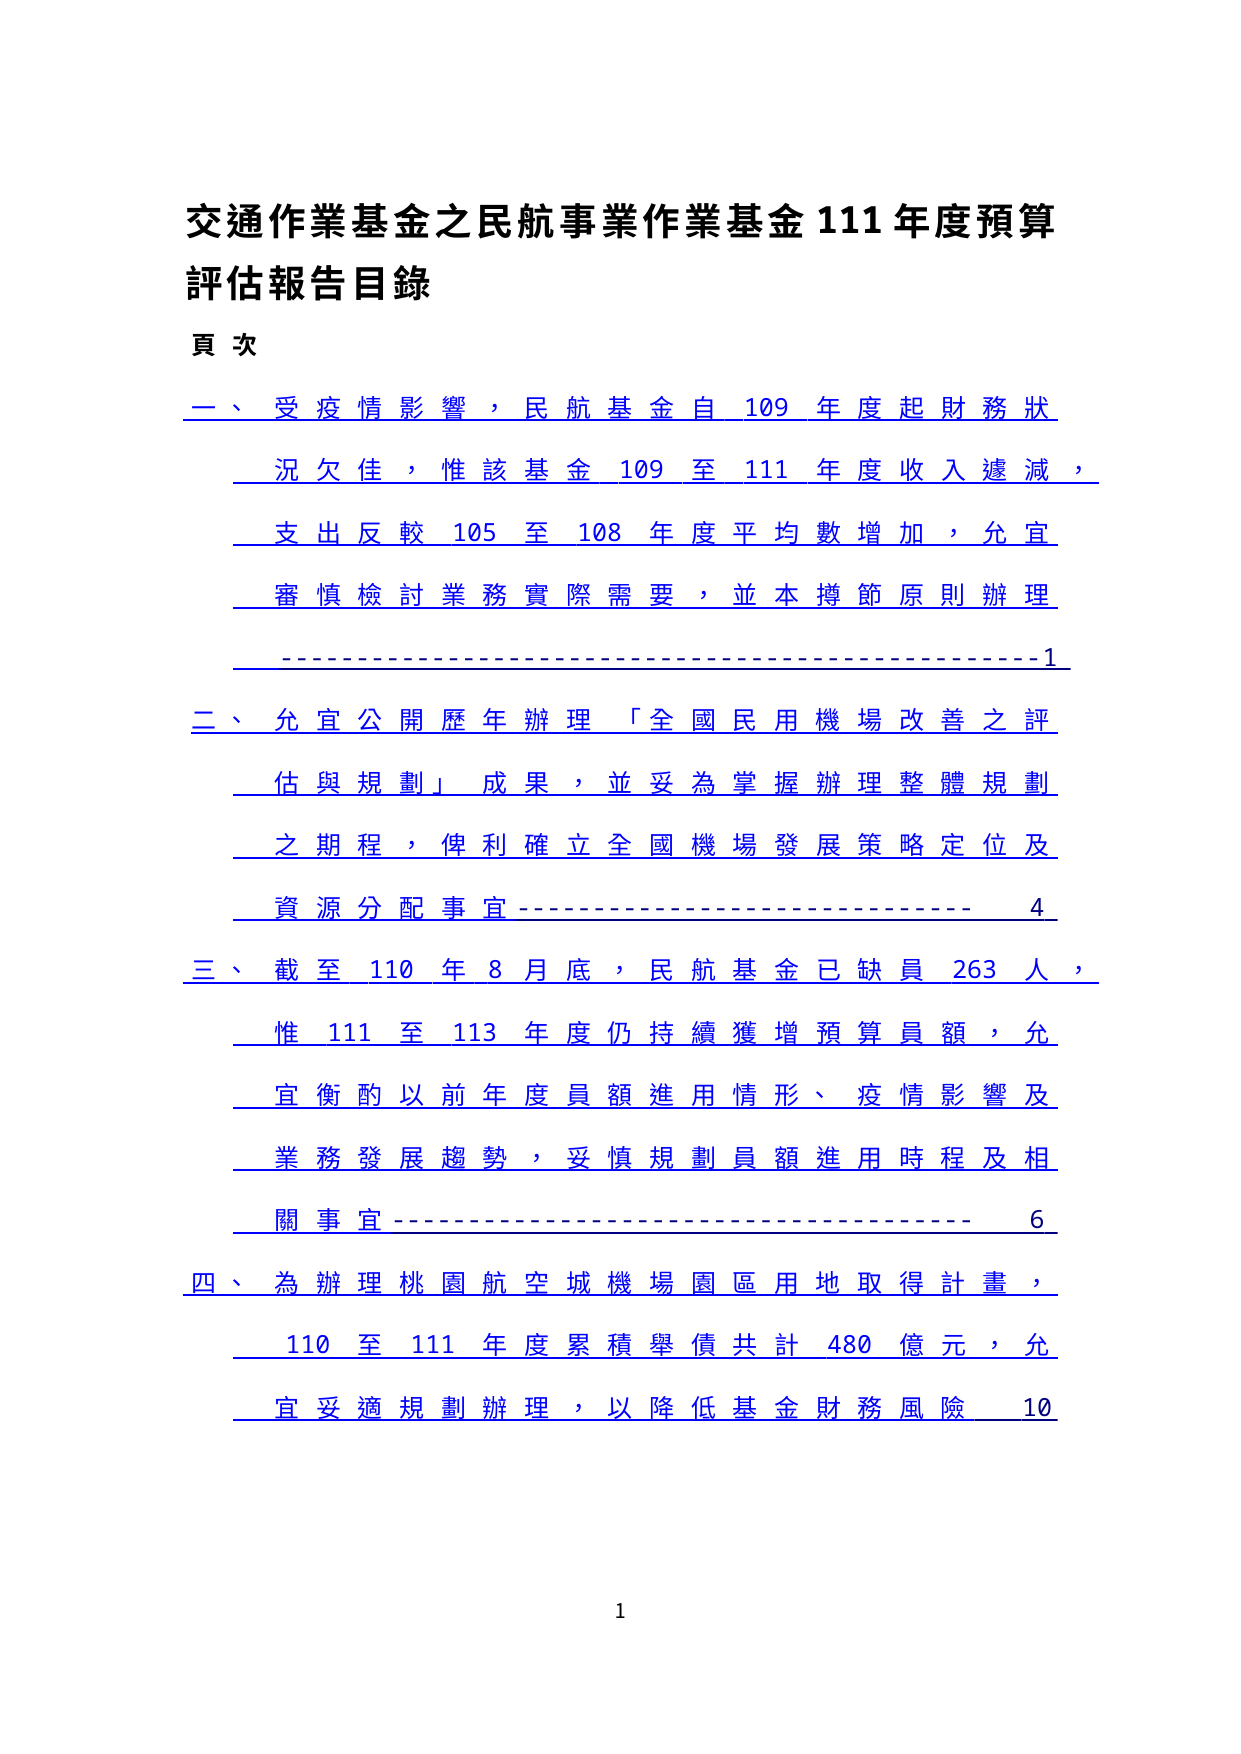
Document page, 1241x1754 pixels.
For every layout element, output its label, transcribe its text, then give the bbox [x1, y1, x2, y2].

text 一、受疫情影響，民航基金自109年度起財務狀況欠佳，惟該基金109至111年度收入遽減，支出反較105至108年度平均數增加，允宜審慎檢討業務實際需要，並本撙節原則辦理 1 [183, 421, 1058, 677]
text 四、為辦理桃園航空城機場園區用地取得計畫， [183, 1240, 1058, 1294]
text 交通作業基金之民航事業作業基金111年度預算評估報告目錄 頁次 [183, 177, 1058, 365]
text 二、允宜公開歷年辦理「全國民用機場改善之評估與規劃」成果，並妥為掌握辦理整體規劃之期程，俾利確立全國機場發展策略定位及資源分配事宜 4 [183, 677, 1058, 927]
text 一、受疫情影響，民航基金自109年度起財務狀況欠佳，惟該基金109至111年度收入遽減，支出反較105至108年度平均數增加，允宜審慎檢討業務實際需要，並本撙節原則辦理 1 [183, 365, 1058, 419]
text 110至111年度累積舉債共計480億元，允宜妥適規劃辦理，以降低基金財務風險 10 [183, 1296, 1058, 1427]
text 三、截至110年8月底，民航基金已缺員263人，惟111至113年度仍持續獲增預算員額，允宜衡酌以前年度員額進用情形、疫情影響及業務發展趨勢，妥慎規劃員額進用時程及相關事宜 6 [183, 927, 1058, 982]
text 三、截至110年8月底，民航基金已缺員263人，惟111至113年度仍持續獲增預算員額，允宜衡酌以前年度員額進用情形、疫情影響及業務發展趨勢，妥慎規劃員額進用時程及相關事宜 6 [183, 984, 1058, 1240]
